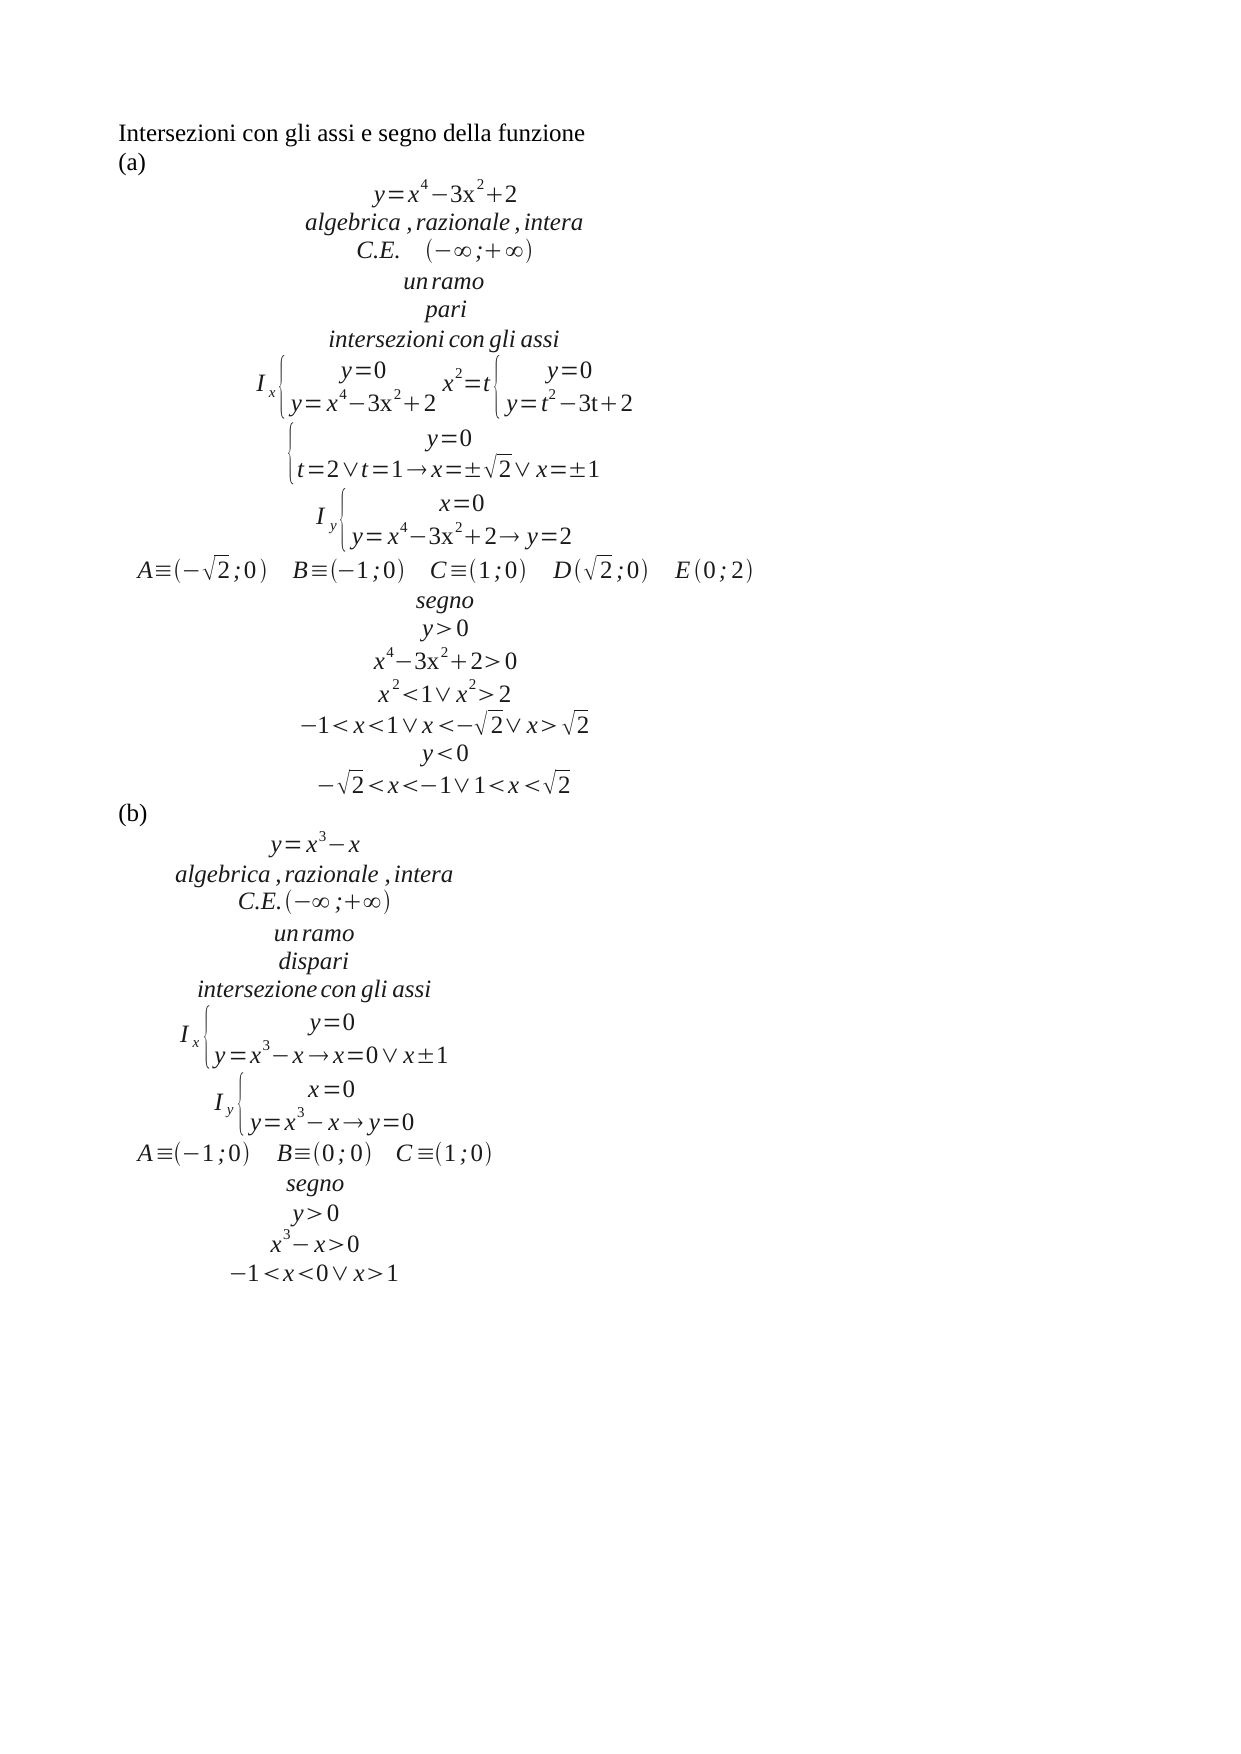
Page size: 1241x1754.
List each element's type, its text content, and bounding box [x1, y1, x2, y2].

text (b) [118, 798, 1122, 827]
text (a) [118, 147, 1122, 176]
text Intersezioni con gli assi e segno della funzione [118, 118, 1122, 147]
